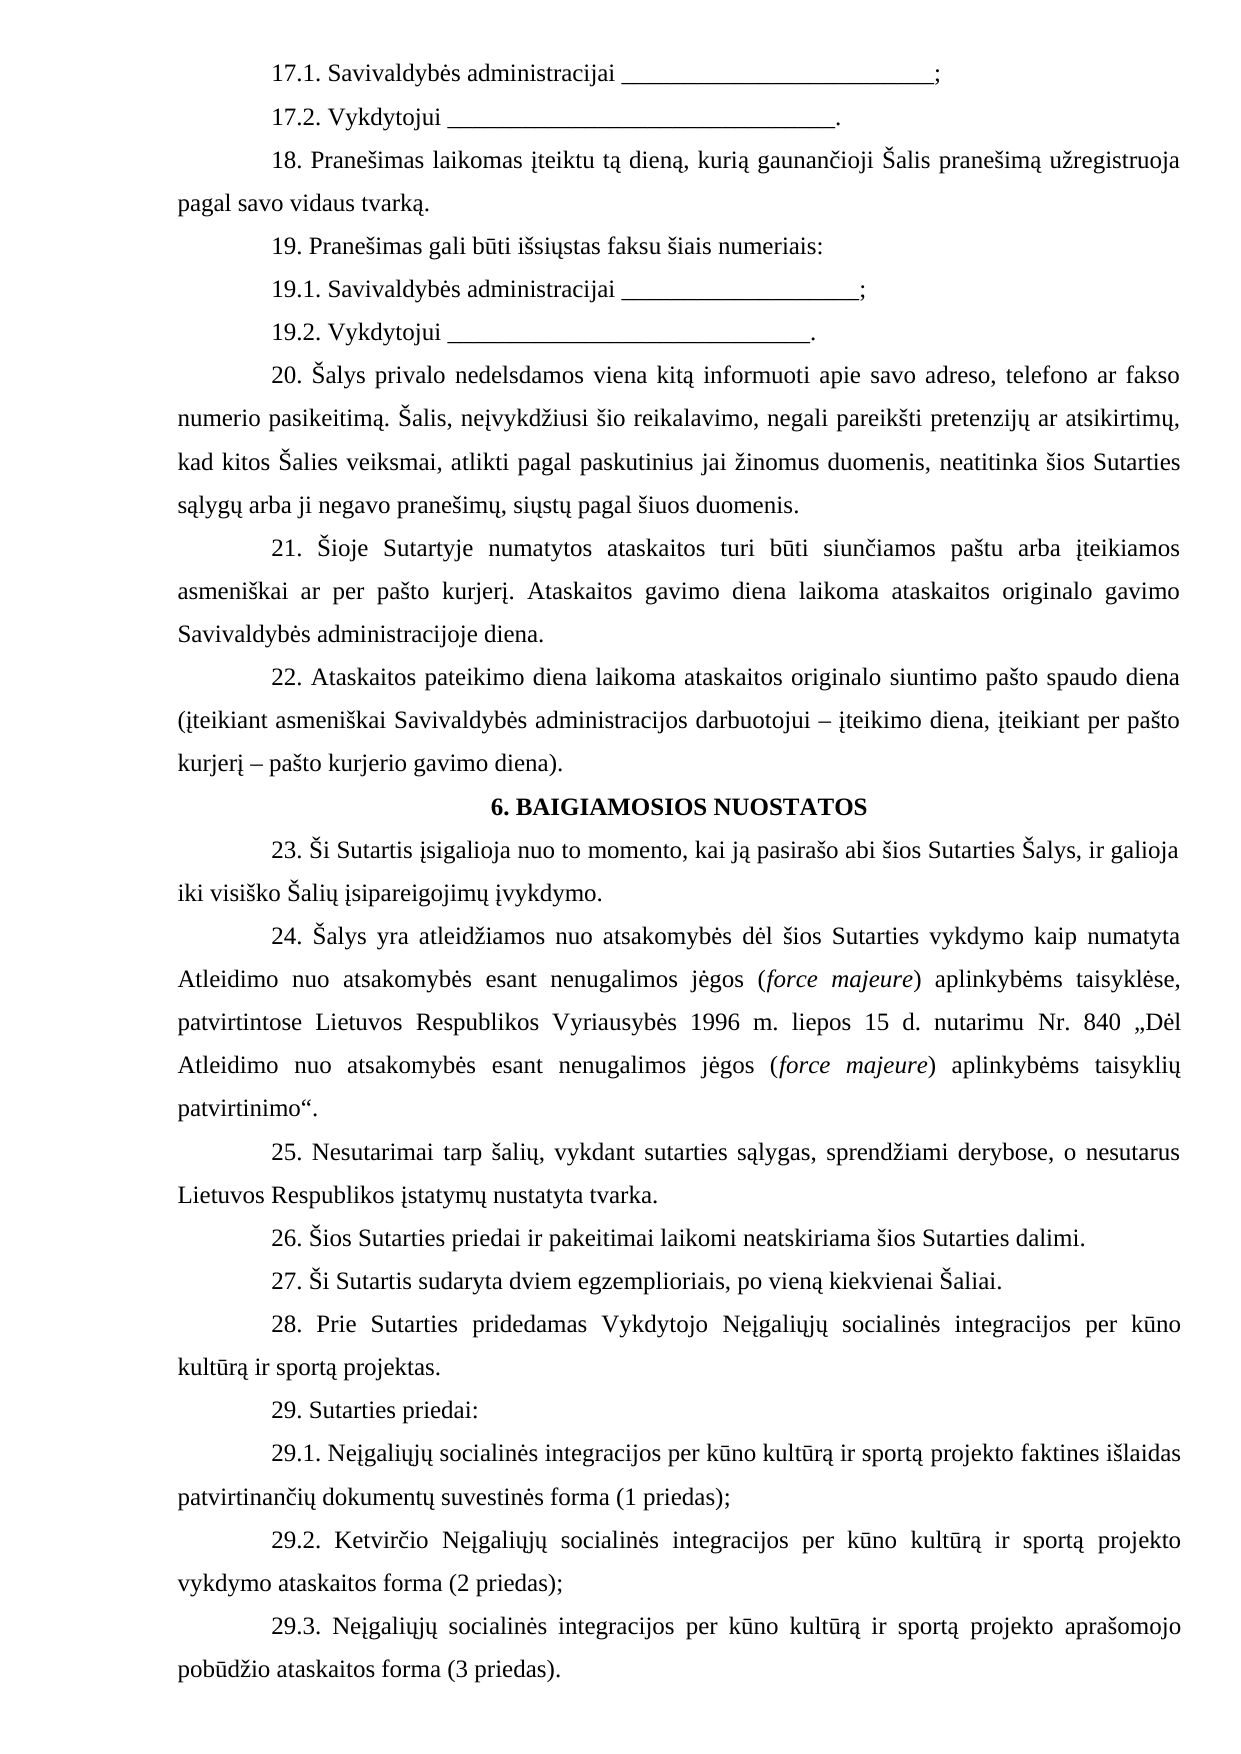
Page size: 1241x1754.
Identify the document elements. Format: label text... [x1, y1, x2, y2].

text 29.2. Ketvirčio Neįgaliųjų socialinės integracijos per kūno kultūrą ir sportą projekto vykdymo ataskaitos forma (2 priedas); [177, 1525, 1181, 1597]
text 17.1. Savivaldybės administracijai _________________________; [177, 58, 1181, 87]
text 22. Ataskaitos pateikimo diena laikoma ataskaitos originalo siuntimo pašto spaudo diena (įteikiant asmeniškai Savivaldybės administracijos darbuotojui – įteikimo diena, įteikiant per pašto kurjerį – pašto kurjerio gavimo diena). [177, 662, 1181, 777]
text 19. Pranešimas gali būti išsiųstas faksu šiais numeriais: [177, 231, 1181, 260]
text 20. Šalys privalo nedelsdamos viena kitą informuoti apie savo adreso, telefono ar fakso numerio pasikeitimą. Šalis, neįvykdžiusi šio reikalavimo, negali pareikšti pretenzijų ar atsikirtimų, kad kitos Šalies veiksmai, atlikti pagal paskutinius jai žinomus duomenis, neatitinka šios Sutarties sąlygų arba ji negavo pranešimų, siųstų pagal šiuos duomenis. [177, 360, 1181, 518]
text 29. Sutarties priedai: [177, 1395, 1181, 1424]
text 19.1. Savivaldybės administracijai ___________________; [177, 274, 1181, 303]
text 21. Šioje Sutartyje numatytos ataskaitos turi būti siunčiamos paštu arba įteikiamos asmeniškai ar per pašto kurjerį. Ataskaitos gavimo diena laikoma ataskaitos originalo gavimo Savivaldybės administracijoje diena. [177, 533, 1181, 648]
text 6. BAIGIAMOSIOS NUOSTATOS [177, 792, 1181, 820]
text 28. Prie Sutarties pridedamas Vykdytojo Neįgaliųjų socialinės integracijos per kūno kultūrą ir sportą projektas. [177, 1309, 1181, 1381]
text 19.2. Vykdytojui _____________________________. [177, 317, 1181, 346]
text 26. Šios Sutarties priedai ir pakeitimai laikomi neatskiriama šios Sutarties dalimi. [177, 1223, 1181, 1252]
text 17.2. Vykdytojui _______________________________. [177, 102, 1181, 130]
text 23. Ši Sutartis įsigalioja nuo to momento, kai ją pasirašo abi šios Sutarties Šalys, ir galioja iki visiško Šalių įsipareigojimų įvykdymo. [177, 835, 1181, 907]
text 25. Nesutarimai tarp šalių, vykdant sutarties sąlygas, sprendžiami derybose, o nesutarus Lietuvos Respublikos įstatymų nustatyta tvarka. [177, 1137, 1181, 1208]
text 24. Šalys yra atleidžiamos nuo atsakomybės dėl šios Sutarties vykdymo kaip numatyta Atleidimo nuo atsakomybės esant nenugalimos jėgos (force majeure) aplinkybėms taisyklėse, patvirtintose Lietuvos Respublikos Vyriausybės 1996 m. liepos 15 d. nutarimu Nr. 840 „Dėl Atleidimo nuo atsakomybės esant nenugalimos jėgos (force majeure) aplinkybėms taisyklių patvirtinimo“. [177, 921, 1181, 1122]
text 27. Ši Sutartis sudaryta dviem egzemplioriais, po vieną kiekvienai Šaliai. [177, 1266, 1181, 1295]
text 29.3. Neįgaliųjų socialinės integracijos per kūno kultūrą ir sportą projekto aprašomojo pobūdžio ataskaitos forma (3 priedas). [177, 1611, 1181, 1683]
text 18. Pranešimas laikomas įteiktu tą dieną, kurią gaunančioji Šalis pranešimą užregistruoja pagal savo vidaus tvarką. [177, 145, 1181, 217]
text 29.1. Neįgaliųjų socialinės integracijos per kūno kultūrą ir sportą projekto faktines išlaidas patvirtinančių dokumentų suvestinės forma (1 priedas); [177, 1438, 1181, 1510]
